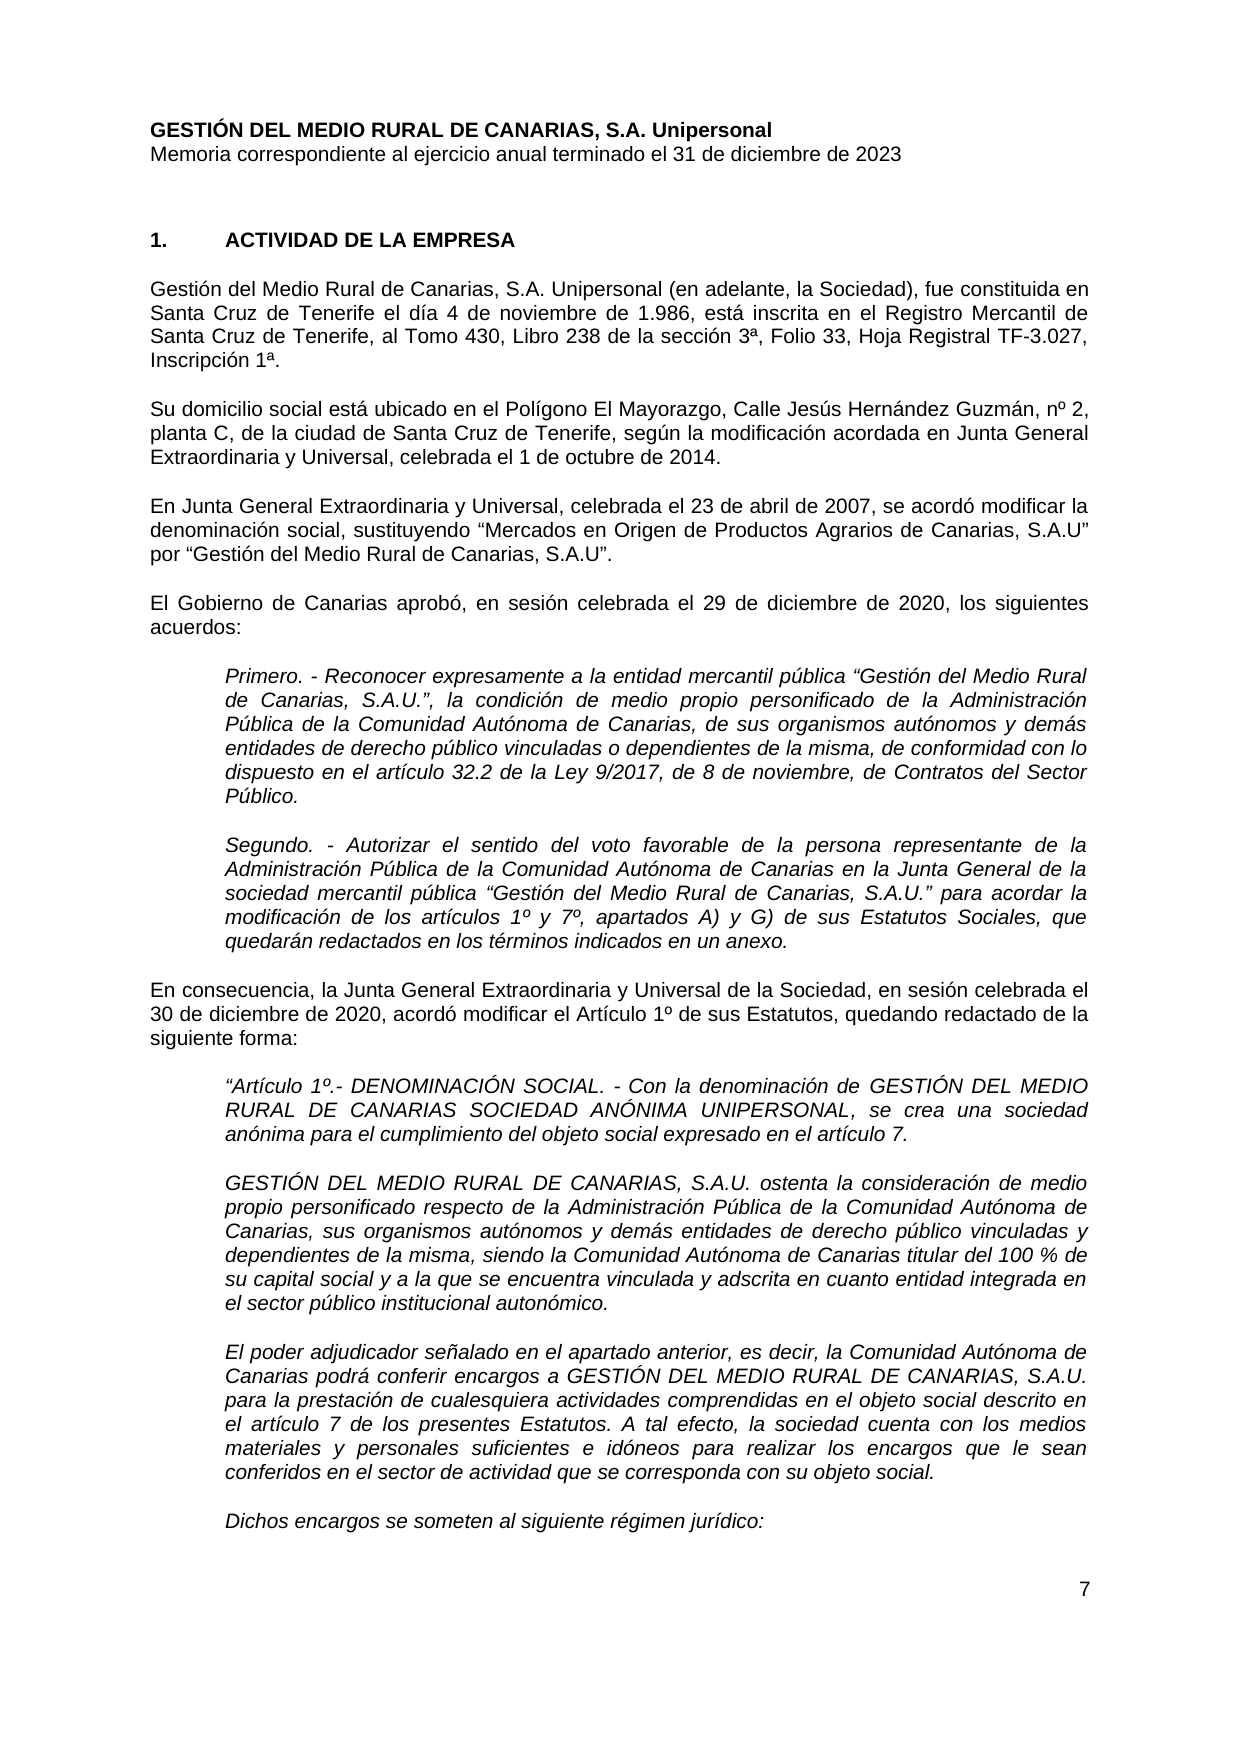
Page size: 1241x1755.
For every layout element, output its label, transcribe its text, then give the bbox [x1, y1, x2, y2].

text En consecuencia, la Junta General Extraordinaria y Universal de la Sociedad, en sesión celebrada el 30 de diciembre de 2020, acordó modificar el Artículo 1º de sus Estatutos, quedando redactado de la siguiente forma: [150, 977, 1090, 1049]
text GESTIÓN DEL MEDIO RURAL DE CANARIAS, S.A.U. ostenta la consideración de medio propio personificado respecto de la Administración Pública de la Comunidad Autónoma de Canarias, sus organismos autónomos y demás entidades de derecho público vinculadas y dependientes de la misma, siendo la Comunidad Autónoma de Canarias titular del 100 % de su capital social y a la que se encuentra vinculada y adscrita en cuanto entidad integrada en el sector público institucional autonómico. [225, 1171, 1090, 1315]
text Segundo. - Autorizar el sentido del voto favorable de la persona representante de la Administración Pública de la Comunidad Autónoma de Canarias en la Junta General de la sociedad mercantil pública “Gestión del Medio Rural de Canarias, S.A.U.” para acordar la modificación de los artículos 1º y 7º, apartados A) y G) de sus Estatutos Sociales, que quedarán redactados en los términos indicados en un anexo. [225, 833, 1090, 952]
text En Junta General Extraordinaria y Universal, celebrada el 23 de abril de 2007, se acordó modificar la denominación social, sustituyendo “Mercados en Origen de Productos Agrarios de Canarias, S.A.U” por “Gestión del Medio Rural de Canarias, S.A.U”. [150, 494, 1090, 566]
text 1. ACTIVIDAD DE LA EMPRESA [150, 227, 1090, 251]
text El Gobierno de Canarias aprobó, en sesión celebrada el 29 de diciembre de 2020, los siguientes acuerdos: [150, 591, 1090, 639]
text Gestión del Medio Rural de Canarias, S.A. Unipersonal (en adelante, la Sociedad), fue constituida en Santa Cruz de Tenerife el día 4 de noviembre de 1.986, está inscrita en el Registro Mercantil de Santa Cruz de Tenerife, al Tomo 430, Libro 238 de la sección 3ª, Folio 33, Hoja Registral TF-3.027, Inscripción 1ª. [150, 276, 1090, 372]
text El poder adjudicador señalado en el apartado anterior, es decir, la Comunidad Autónoma de Canarias podrá conferir encargos a GESTIÓN DEL MEDIO RURAL DE CANARIAS, S.A.U. para la prestación de cualesquiera actividades comprendidas en el objeto social descrito en el artículo 7 de los presentes Estatutos. A tal efecto, la sociedad cuenta con los medios materiales y personales suficientes e idóneos para realizar los encargos que le sean conferidos en el sector de actividad que se corresponda con su objeto social. [225, 1340, 1090, 1484]
text Dichos encargos se someten al siguiente régimen jurídico: [150, 1509, 1090, 1533]
text Primero. - Reconocer expresamente a la entidad mercantil pública “Gestión del Medio Rural de Canarias, S.A.U.”, la condición de medio propio personificado de la Administración Pública de la Comunidad Autónoma de Canarias, de sus organismos autónomos y demás entidades de derecho público vinculadas o dependientes de la misma, de conformidad con lo dispuesto en el artículo 32.2 de la Ley 9/2017, de 8 de noviembre, de Contratos del Sector Público. [225, 664, 1090, 808]
text Su domicilio social está ubicado en el Polígono El Mayorazgo, Calle Jesús Hernández Guzmán, nº 2, planta C, de la ciudad de Santa Cruz de Tenerife, según la modificación acordada en Junta General Extraordinaria y Universal, celebrada el 1 de octubre de 2014. [150, 397, 1090, 469]
text “Artículo 1º.- DENOMINACIÓN SOCIAL. - Con la denominación de Gestión del Medio Rural de Canarias Sociedad Anónima Unipersonal, se crea una sociedad anónima para el cumplimiento del objeto social expresado en el artículo 7. [225, 1074, 1090, 1146]
